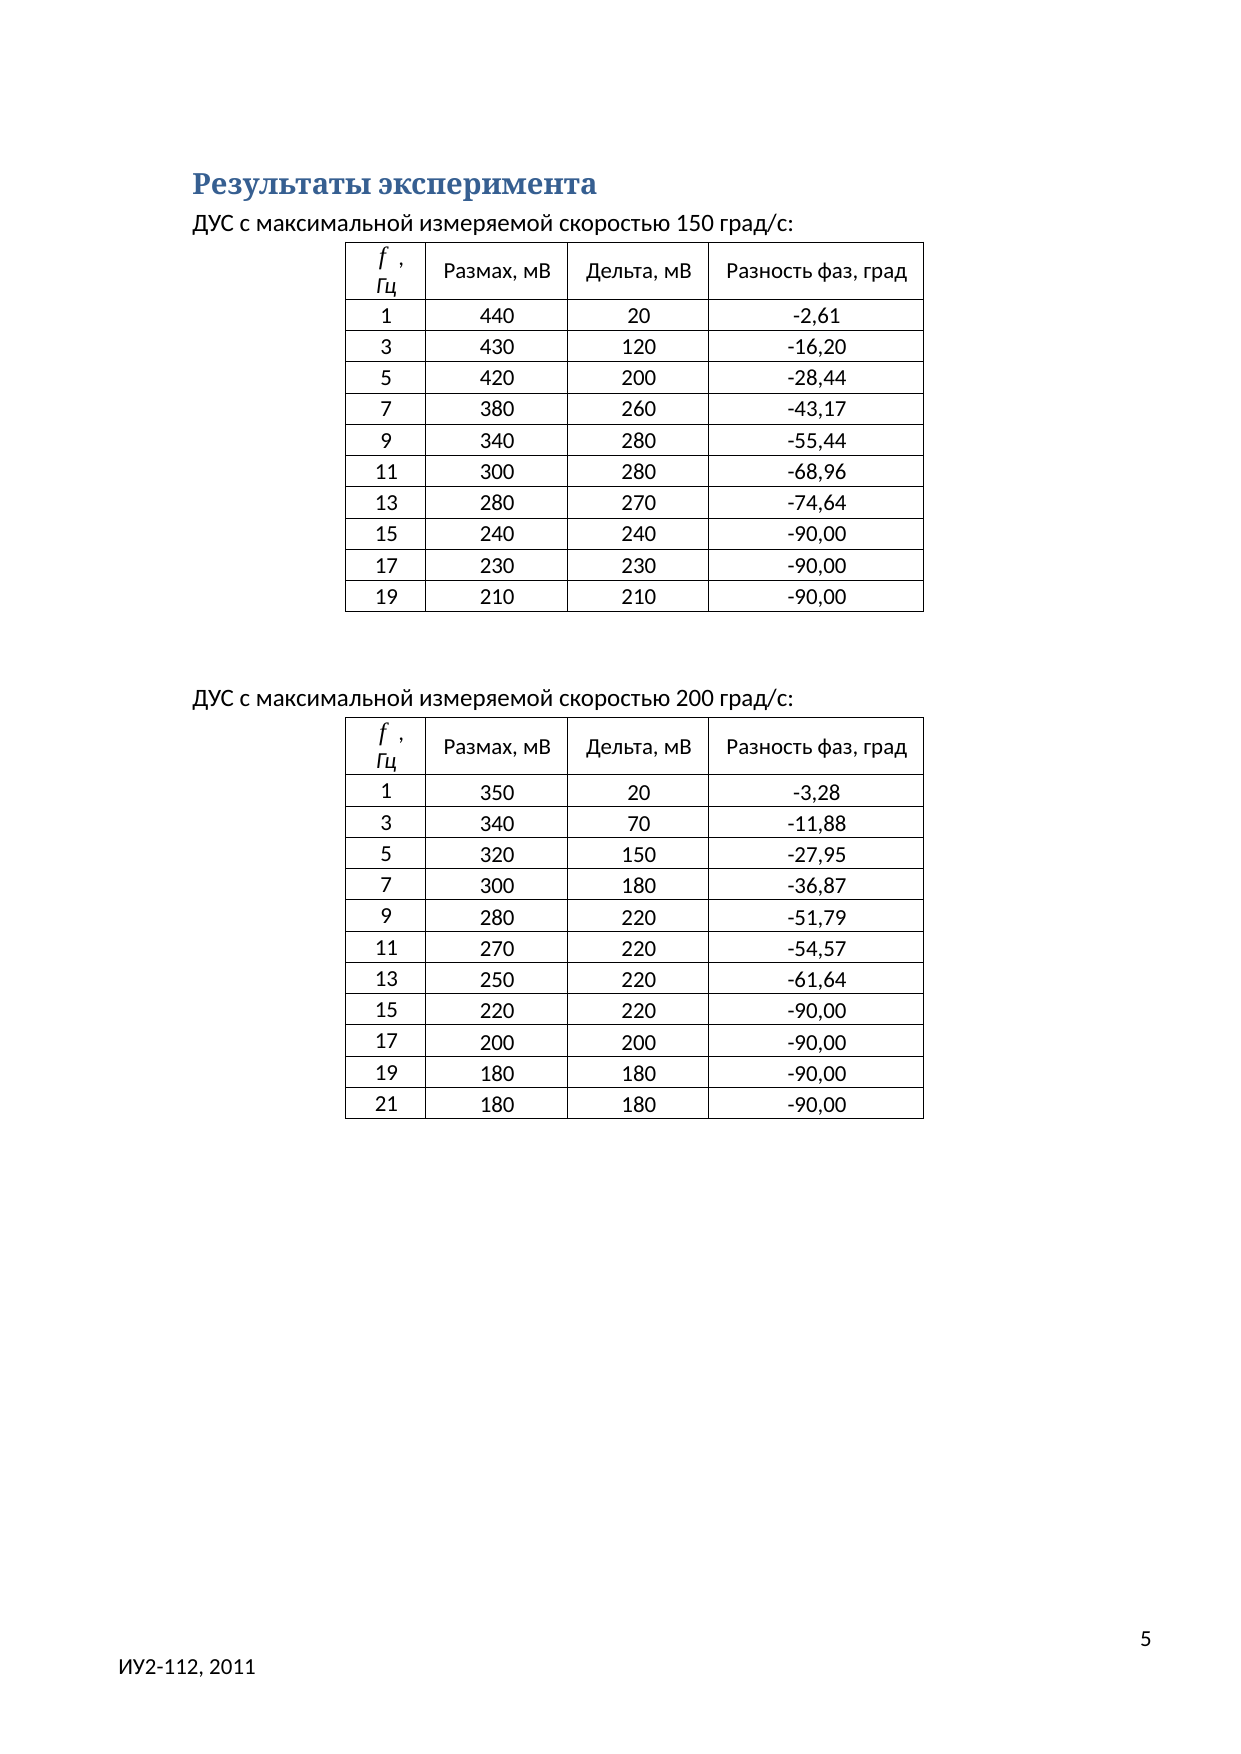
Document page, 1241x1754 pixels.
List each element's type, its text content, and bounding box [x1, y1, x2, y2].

table_cell 7 [346, 869, 425, 899]
table_cell 250 [426, 963, 567, 993]
table_cell 1 [346, 775, 425, 806]
table_cell 70 [568, 807, 708, 837]
table_cell -90,00 [709, 550, 923, 580]
table_cell 17 [346, 1025, 425, 1056]
table_cell 280 [426, 487, 567, 517]
table_cell 15 [346, 994, 425, 1024]
table_cell -90,00 [709, 1088, 923, 1118]
table_cell -11,88 [709, 807, 923, 837]
table_cell 150 [568, 838, 708, 868]
table_cell 19 [346, 1057, 425, 1087]
table_cell 260 [568, 394, 708, 424]
table_cell 20 [568, 775, 708, 806]
table_cell 340 [426, 807, 567, 837]
table_cell 200 [568, 1025, 708, 1056]
text ДУС с максимальной измеряемой скоростью 150 град/с: [118, 207, 1152, 237]
table_cell -27,95 [709, 838, 923, 868]
table_cell 420 [426, 362, 567, 392]
table_cell 5 [346, 838, 425, 868]
table_cell 230 [568, 550, 708, 580]
table_cell 13 [346, 487, 425, 517]
table_header Разность фаз, град [709, 718, 923, 774]
table_cell -55,44 [709, 425, 923, 455]
table_cell 7 [346, 394, 425, 424]
table_cell 220 [568, 963, 708, 993]
table_cell 270 [426, 932, 567, 962]
table_cell 220 [568, 932, 708, 962]
table_header , Гц [346, 243, 425, 299]
table_cell 13 [346, 963, 425, 993]
table_cell -3,28 [709, 775, 923, 806]
table_cell 220 [568, 994, 708, 1024]
table_cell 120 [568, 331, 708, 361]
table_cell 17 [346, 550, 425, 580]
table_cell -90,00 [709, 1057, 923, 1087]
table_cell 350 [426, 775, 567, 806]
table_cell -43,17 [709, 394, 923, 424]
table_cell -2,61 [709, 300, 923, 330]
table_cell 180 [426, 1057, 567, 1087]
table_cell 240 [426, 519, 567, 549]
table_cell 180 [568, 1057, 708, 1087]
table_cell 200 [426, 1025, 567, 1056]
table_cell 430 [426, 331, 567, 361]
table_cell 21 [346, 1088, 425, 1118]
table_cell 440 [426, 300, 567, 330]
table_header Размах, мВ [426, 243, 567, 299]
table_cell 180 [568, 1088, 708, 1118]
table_cell 220 [568, 900, 708, 931]
table_cell -90,00 [709, 581, 923, 611]
table_cell 210 [426, 581, 567, 611]
table_header Дельта, мВ [568, 718, 708, 774]
table_header Дельта, мВ [568, 243, 708, 299]
table_cell -36,87 [709, 869, 923, 899]
table_cell 220 [426, 994, 567, 1024]
table_cell 3 [346, 331, 425, 361]
table_cell 300 [426, 456, 567, 486]
table_cell -61,64 [709, 963, 923, 993]
table_cell 11 [346, 932, 425, 962]
table_cell -74,64 [709, 487, 923, 517]
table_cell 300 [426, 869, 567, 899]
table_cell 5 [346, 362, 425, 392]
table_cell 9 [346, 425, 425, 455]
table_cell -28,44 [709, 362, 923, 392]
table_header Размах, мВ [426, 718, 567, 774]
table_cell 240 [568, 519, 708, 549]
table_cell 340 [426, 425, 567, 455]
table_cell 15 [346, 519, 425, 549]
table_header , Гц [346, 718, 425, 774]
table_cell 280 [568, 456, 708, 486]
table_cell 20 [568, 300, 708, 330]
table_cell -54,57 [709, 932, 923, 962]
table_cell -90,00 [709, 519, 923, 549]
table_header Разность фаз, град [709, 243, 923, 299]
table_cell 380 [426, 394, 567, 424]
text ДУС с максимальной измеряемой скоростью 200 град/с: [118, 682, 1152, 713]
subtitle Результаты эксперимента [118, 168, 1152, 202]
table_cell 280 [568, 425, 708, 455]
table_cell 9 [346, 900, 425, 931]
table_cell 210 [568, 581, 708, 611]
table_cell 11 [346, 456, 425, 486]
table_cell -16,20 [709, 331, 923, 361]
table_cell 1 [346, 300, 425, 330]
table_cell 270 [568, 487, 708, 517]
table_cell 3 [346, 807, 425, 837]
table_cell 320 [426, 838, 567, 868]
table_cell 230 [426, 550, 567, 580]
table_cell 180 [568, 869, 708, 899]
table_cell -51,79 [709, 900, 923, 931]
table_cell -68,96 [709, 456, 923, 486]
table_cell 280 [426, 900, 567, 931]
table_cell 19 [346, 581, 425, 611]
table_cell 180 [426, 1088, 567, 1118]
table_cell -90,00 [709, 994, 923, 1024]
table_cell -90,00 [709, 1025, 923, 1056]
table_cell 200 [568, 362, 708, 392]
